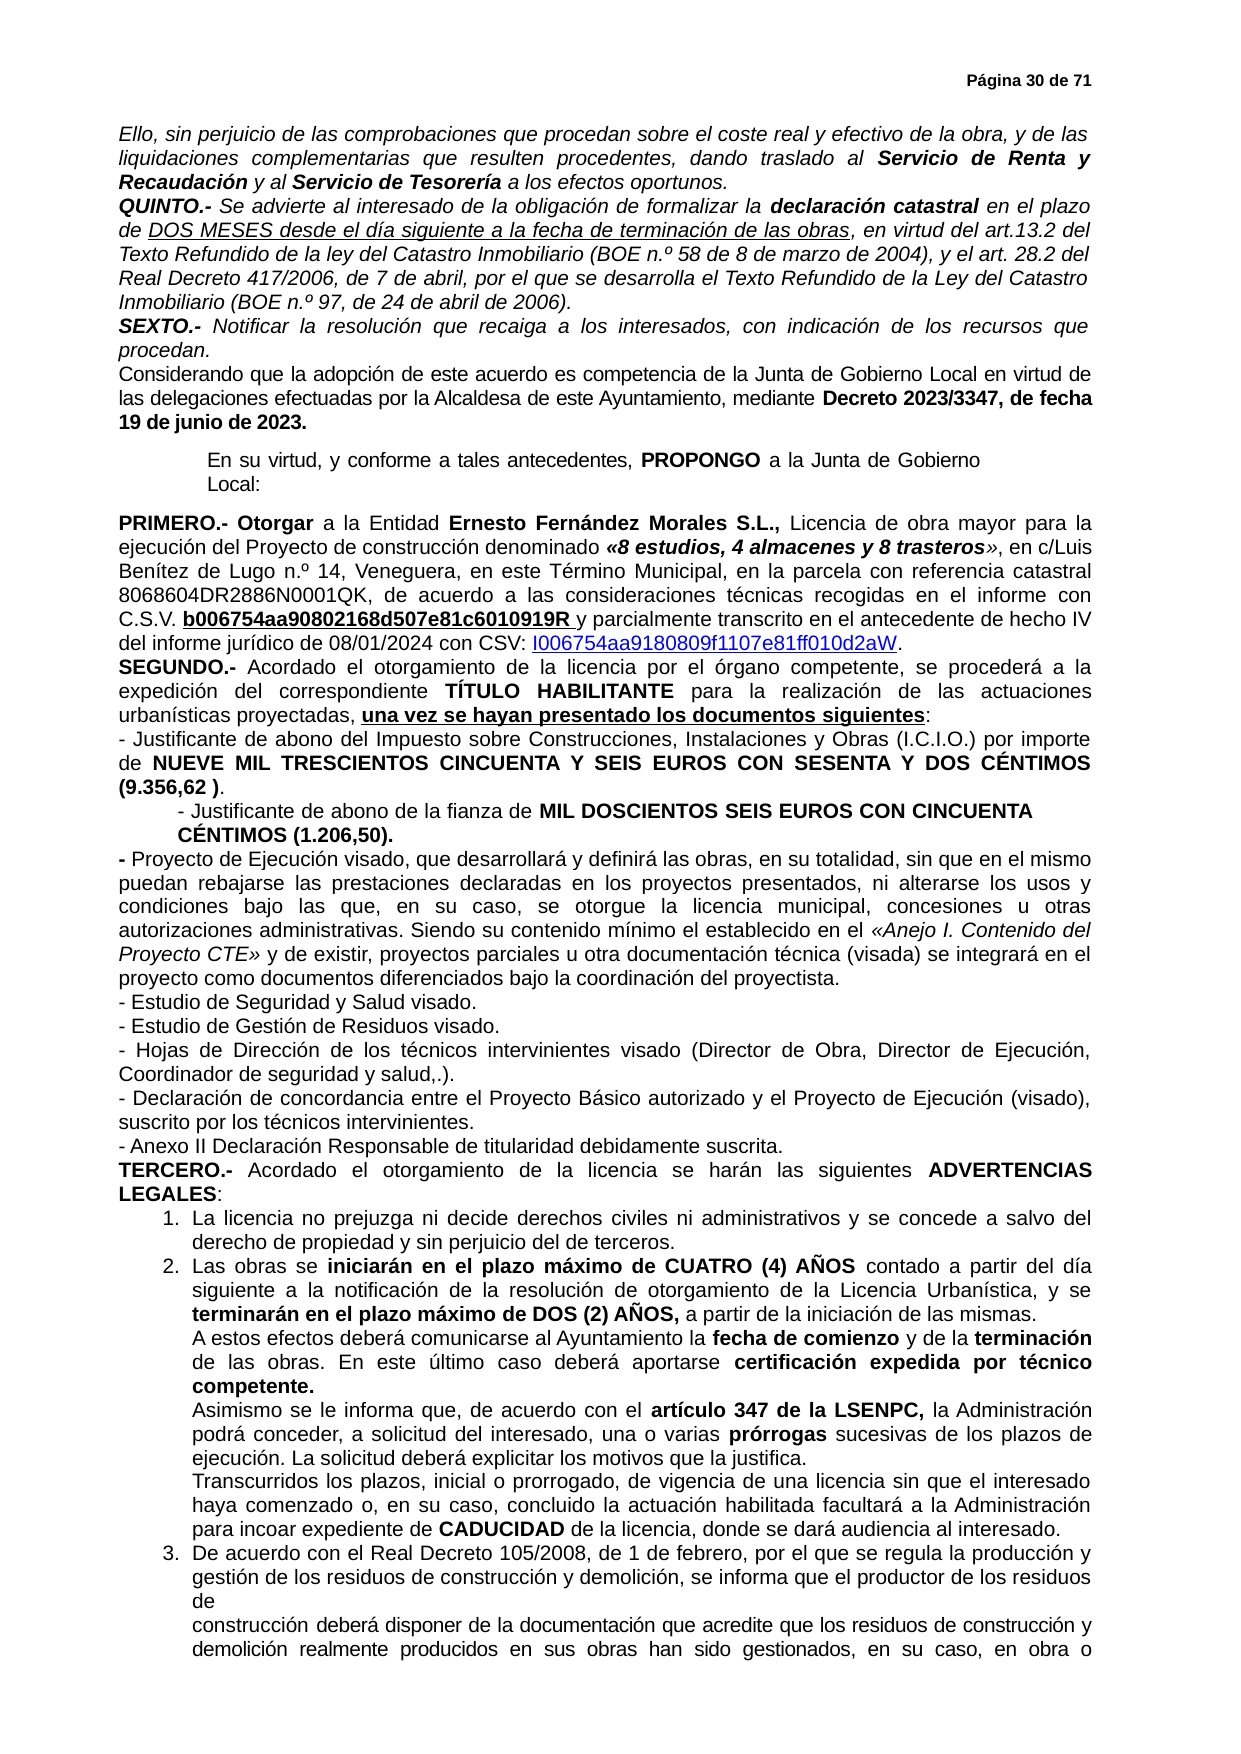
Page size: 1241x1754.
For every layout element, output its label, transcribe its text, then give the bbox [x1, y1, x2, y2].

text - Proyecto de Ejecución visado, que desarrollará y definirá las obras, en su totalidad, sin que en el mismo puedan rebajarse las prestaciones declaradas en los proyectos presentados, ni alterarse los usos y condiciones bajo las que, en su caso, se otorgue la licencia municipal, concesiones u otras autorizaciones administrativas. Siendo su contenido mínimo el establecido en el «Anejo I. Contenido del Proyecto CTE» y de existir, proyectos parciales u otra documentación técnica (visada) se integrará en el proyecto como documentos diferenciados bajo la coordinación del proyectista. [118, 846, 1092, 990]
text SEGUNDO.- Acordado el otorgamiento de la licencia por el órgano competente, se procederá a la expedición del correspondiente TÍTULO HABILITANTE para la realización de las actuaciones urbanísticas proyectadas, una vez se hayan presentado los documentos siguientes: [118, 655, 1092, 727]
text TERCERO.- Acordado el otorgamiento de la licencia se harán las siguientes ADVERTENCIAS LEGALES: [118, 1158, 1092, 1206]
text En su virtud, y conforme a tales antecedentes, PROPONGO a la Junta de Gobierno Local: [207, 448, 980, 496]
list Las obras se iniciarán en el plazo máximo de CUATRO (4) AÑOS contado a partir del día siguiente a la notificación de la resolución de otorgamiento de la Licencia Urbanística, y se terminarán en el plazo máximo de DOS (2) AÑOS, a partir de la iniciación de las mismas. [162, 1254, 1092, 1326]
text - Anexo II Declaración Responsable de titularidad debidamente suscrita. [118, 1134, 1092, 1158]
text SEXTO.- Notificar la resolución que recaiga a los interesados, con indicación de los recursos que procedan. [118, 314, 1092, 362]
list A estos efectos deberá comunicarse al Ayuntamiento la fecha de comienzo y de la terminación de las obras. En este último caso deberá aportarse certificación expedida por técnico competente. [162, 1326, 1092, 1397]
text - Hojas de Dirección de los técnicos intervinientes visado (Director de Obra, Director de Ejecución, Coordinador de seguridad y salud,.). [118, 1038, 1092, 1086]
text Ello, sin perjuicio de las comprobaciones que procedan sobre el coste real y efectivo de la obra, y de las liquidaciones complementarias que resulten procedentes, dando traslado al Servicio de Renta y Recaudación y al Servicio de Tesorería a los efectos oportunos. [118, 122, 1092, 194]
text - Estudio de Gestión de Residuos visado. [118, 1014, 1092, 1038]
list construcción deberá disponer de la documentación que acredite que los residuos de construcción y demolición realmente producidos en sus obras han sido gestionados, en su caso, en obra o [162, 1613, 1092, 1661]
text - Declaración de concordancia entre el Proyecto Básico autorizado y el Proyecto de Ejecución (visado), suscrito por los técnicos intervinientes. [118, 1086, 1092, 1134]
list Asimismo se le informa que, de acuerdo con el artículo 347 de la LSENPC, la Administración podrá conceder, a solicitud del interesado, una o varias prórrogas sucesivas de los plazos de ejecución. La solicitud deberá explicitar los motivos que la justifica. [162, 1397, 1092, 1469]
list Transcurridos los plazos, inicial o prorrogado, de vigencia de una licencia sin que el interesado haya comenzado o, en su caso, concluido la actuación habilitada facultará a la Administración para incoar expediente de CADUCIDAD de la licencia, donde se dará audiencia al interesado. [162, 1469, 1092, 1541]
list La licencia no prejuzga ni decide derechos civiles ni administrativos y se concede a salvo del derecho de propiedad y sin perjuicio del de terceros. [162, 1206, 1092, 1254]
list De acuerdo con el Real Decreto 105/2008, de 1 de febrero, por el que se regula la producción y gestión de los residuos de construcción y demolición, se informa que el productor de los residuos de [162, 1541, 1092, 1613]
text QUINTO.- Se advierte al interesado de la obligación de formalizar la declaración catastral en el plazo de DOS MESES desde el día siguiente a la fecha de terminación de las obras, en virtud del art.13.2 del Texto Refundido de la ley del Catastro Inmobiliario (BOE n.º 58 de 8 de marzo de 2004), y el art. 28.2 del Real Decreto 417/2006, de 7 de abril, por el que se desarrolla el Texto Refundido de la Ley del Catastro Inmobiliario (BOE n.º 97, de 24 de abril de 2006). [118, 194, 1092, 314]
text PRIMERO.- Otorgar a la Entidad Ernesto Fernández Morales S.L., Licencia de obra mayor para la ejecución del Proyecto de construcción denominado «8 estudios, 4 almacenes y 8 trasteros», en c/Luis Benítez de Lugo n.º 14, Veneguera, en este Término Municipal, en la parcela con referencia catastral 8068604DR2886N0001QK, de acuerdo a las consideraciones técnicas recogidas en el informe con C.S.V. b006754aa90802168d507e81c6010919R y parcialmente transcrito en el antecedente de hecho IV del informe jurídico de 08/01/2024 con CSV: I006754aa9180809f1107e81ff010d2aW. [118, 511, 1092, 655]
text - Justificante de abono del Impuesto sobre Construcciones, Instalaciones y Obras (I.C.I.O.) por importe de NUEVE MIL TRESCIENTOS CINCUENTA Y SEIS EUROS CON SESENTA Y DOS CÉNTIMOS (9.356,62 ). [118, 727, 1092, 798]
text Considerando que la adopción de este acuerdo es competencia de la Junta de Gobierno Local en virtud de las delegaciones efectuadas por la Alcaldesa de este Ayuntamiento, mediante Decreto 2023/3347, de fecha 19 de junio de 2023. [118, 362, 1092, 433]
text - Estudio de Seguridad y Salud visado. [118, 990, 1092, 1014]
text - Justificante de abono de la fianza de MIL DOSCIENTOS SEIS EUROS CON CINCUENTA CÉNTIMOS (1.206,50). [177, 798, 1033, 846]
